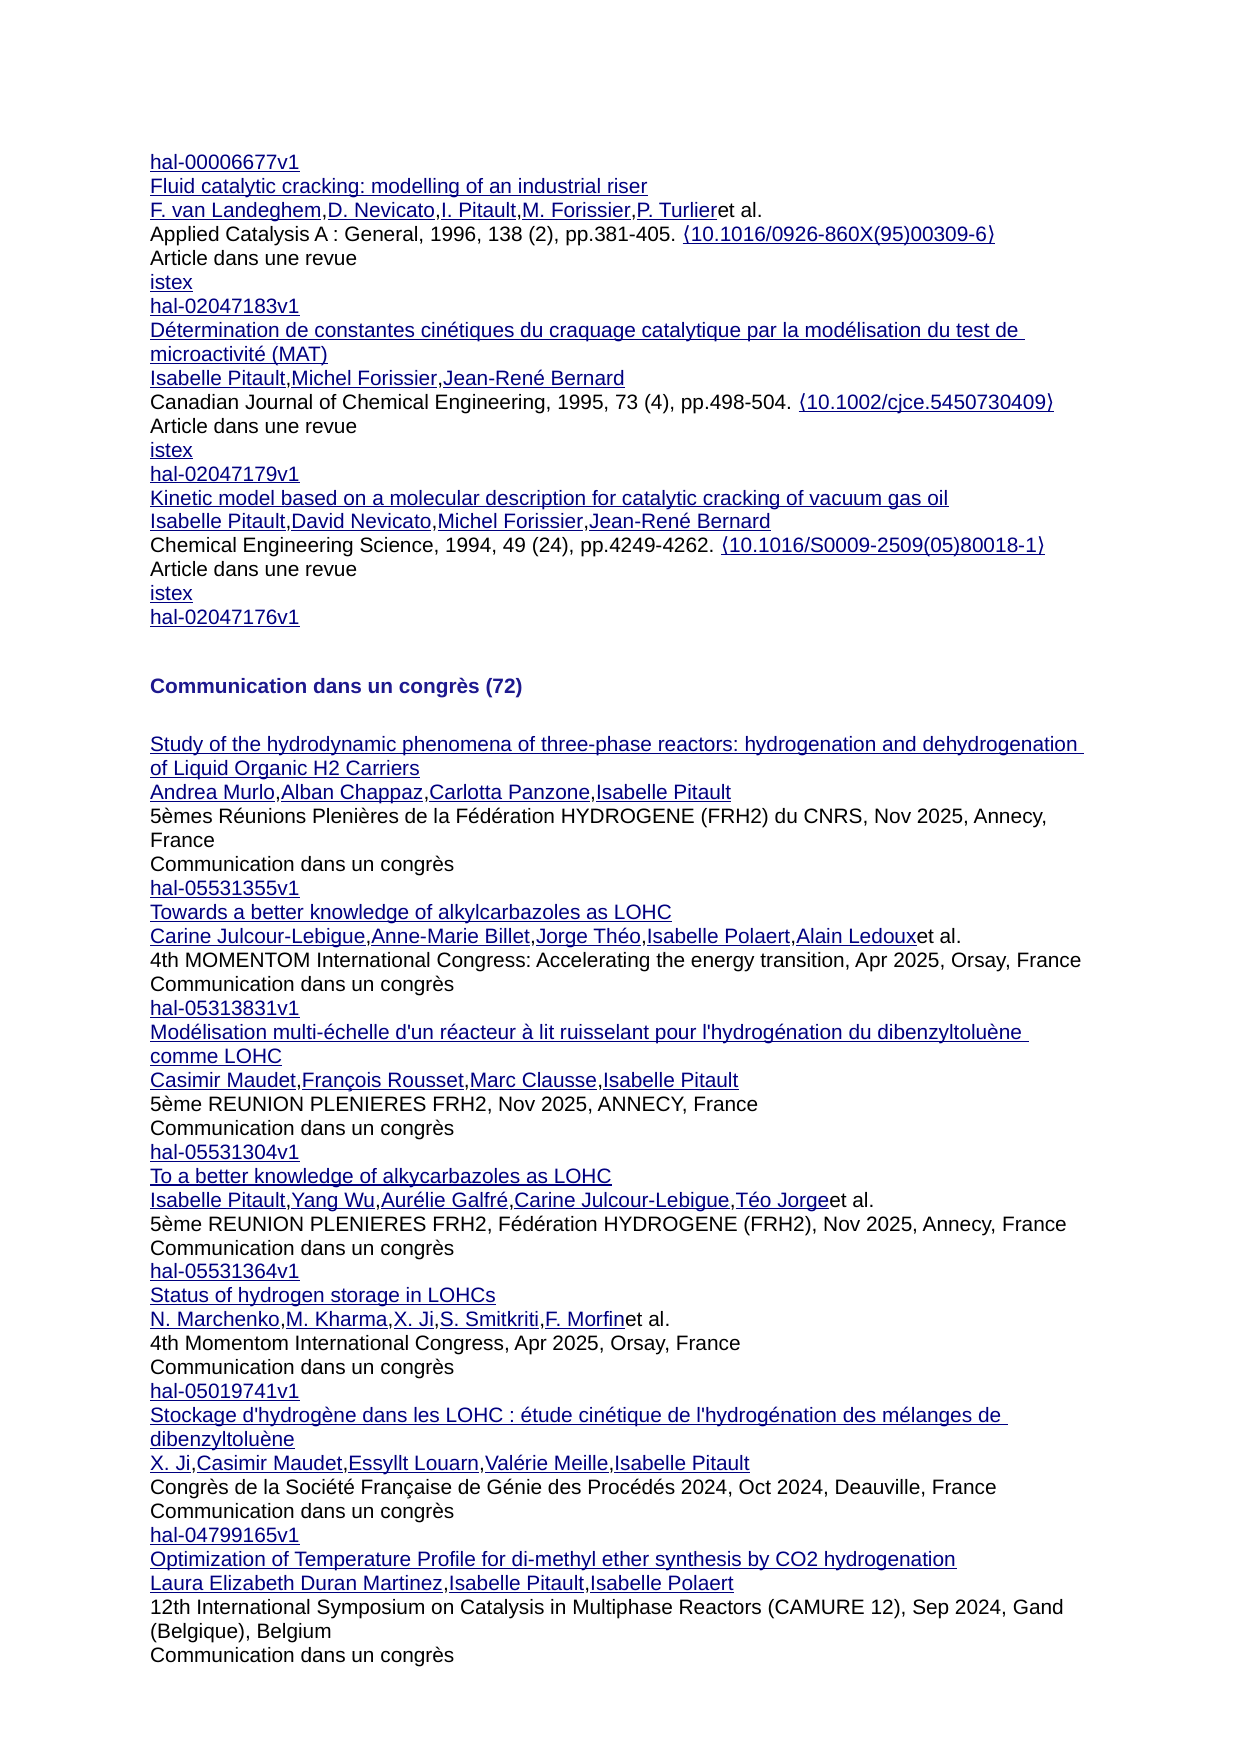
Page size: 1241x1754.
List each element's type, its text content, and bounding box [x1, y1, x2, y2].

table_cell To a better knowledge of alkycarbazoles as LOHC Isabelle Pitault,Yang Wu,Aurélie Galfré,Carine Julcour-Lebigue,Téo Jorgeet al. 5ème REUNION PLENIERES FRH2, Fédération HYDROGENE (FRH2), Nov 2025, Annecy, France Communication dans un congrès hal-05531364v1 [150, 1164, 1090, 1283]
table_cell Stockage d'hydrogène dans les LOHC : étude cinétique de l'hydrogénation des mélanges de dibenzyltoluène X. Ji,Casimir Maudet,Essyllt Louarn,Valérie Meille,Isabelle Pitault Congrès de la Société Française de Génie des Procédés 2024, Oct 2024, Deauville, France Communication dans un congrès hal-04799165v1 [150, 1403, 1090, 1547]
subtitle Communication dans un congrès (72) [150, 674, 1090, 698]
table_cell Fluid catalytic cracking: modelling of an industrial riser F. van Landeghem,D. Nevicato,I. Pitault,M. Forissier,P. Turlieret al. Applied Catalysis A : General, 1996, 138 (2), pp.381-405. ⟨10.1016/0926-860X(95)00309-6⟩ Article dans une revue istex hal-02047183v1 [150, 174, 1090, 318]
table_header Study of the hydrodynamic phenomena of three-phase reactors: hydrogenation and dehydrogenation of Liquid Organic H2 Carriers Andrea Murlo,Alban Chappaz,Carlotta Panzone,Isabelle Pitault 5èmes Réunions Plenières de la Fédération HYDROGENE (FRH2) du CNRS, Nov 2025, Annecy, France Communication dans un congrès hal-05531355v1 [150, 732, 1090, 900]
table_cell Détermination de constantes cinétiques du craquage catalytique par la modélisation du test de microactivité (MAT) Isabelle Pitault,Michel Forissier,Jean-René Bernard Canadian Journal of Chemical Engineering, 1995, 73 (4), pp.498-504. ⟨10.1002/cjce.5450730409⟩ Article dans une revue istex hal-02047179v1 [150, 318, 1090, 485]
table_cell Optimization of Temperature Profile for di-methyl ether synthesis by CO2 hydrogenation Laura Elizabeth Duran Martinez,Isabelle Pitault,Isabelle Polaert 12th International Symposium on Catalysis in Multiphase Reactors (CAMURE 12), Sep 2024, Gand (Belgique), Belgium Communication dans un congrès [150, 1547, 1090, 1667]
table_cell Status of hydrogen storage in LOHCs N. Marchenko,M. Kharma,X. Ji,S. Smitkriti,F. Morfinet al. 4th Momentom International Congress, Apr 2025, Orsay, France Communication dans un congrès hal-05019741v1 [150, 1283, 1090, 1403]
table_cell hal-00006677v1 [150, 150, 1090, 174]
table_cell Kinetic model based on a molecular description for catalytic cracking of vacuum gas oil Isabelle Pitault,David Nevicato,Michel Forissier,Jean-René Bernard Chemical Engineering Science, 1994, 49 (24), pp.4249-4262. ⟨10.1016/S0009-2509(05)80018-1⟩ Article dans une revue istex hal-02047176v1 [150, 485, 1090, 629]
table_cell Modélisation multi-échelle d'un réacteur à lit ruisselant pour l'hydrogénation du dibenzyltoluène comme LOHC Casimir Maudet,François Rousset,Marc Clausse,Isabelle Pitault 5ème REUNION PLENIERES FRH2, Nov 2025, ANNECY, France Communication dans un congrès hal-05531304v1 [150, 1020, 1090, 1163]
table_cell Towards a better knowledge of alkylcarbazoles as LOHC Carine Julcour-Lebigue,Anne-Marie Billet,Jorge Théo,Isabelle Polaert,Alain Ledouxet al. 4th MOMENTOM International Congress: Accelerating the energy transition, Apr 2025, Orsay, France Communication dans un congrès hal-05313831v1 [150, 900, 1090, 1020]
